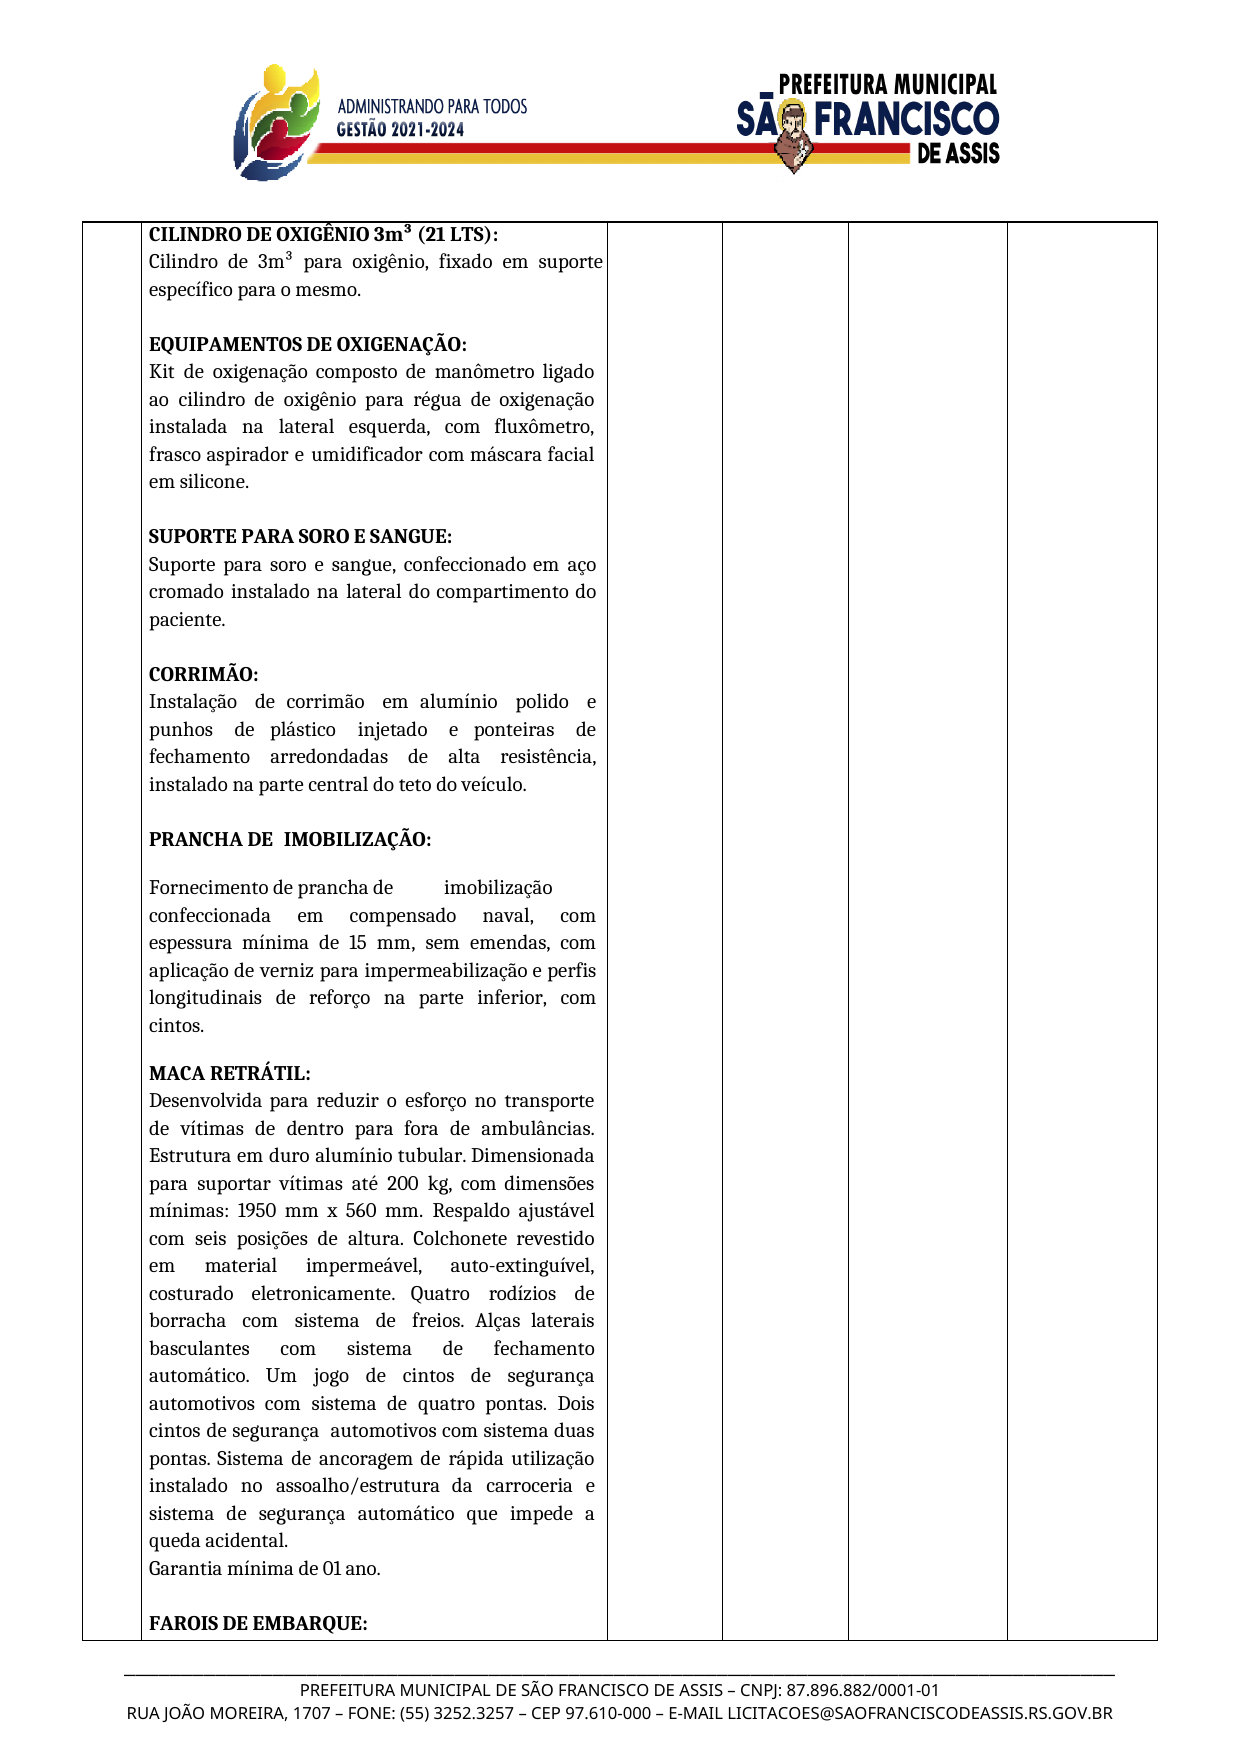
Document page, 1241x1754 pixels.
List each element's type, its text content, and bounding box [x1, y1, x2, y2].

table_cell [723, 223, 848, 1640]
table_cell CILINDRO DE OXIGÊNIO 3m³ (21 LTS): Cilindro de 3m³ para oxigênio, fixado em suporte específico para o mesmo. EQUIPAMENTOS DE OXIGENAÇÃO: Kit de oxigenação composto de manômetro ligado ao cilindro de oxigênio para régua de oxigenação instalada na lateral esquerda, com fluxômetro, frasco aspirador e umidificador com máscara facial em silicone. SUPORTE PARA SORO E SANGUE: Suporte para soro e sangue, confeccionado em aço cromado instalado na lateral do compartimento do paciente. CORRIMÃO: Instalação de corrimão em alumínio polido e punhos de plástico injetado e ponteiras de fechamento arredondadas de alta resistência, instalado na parte central do teto do veículo. PRANCHA DE IMOBILIZAÇÃO: Fornecimento de prancha de imobilização confeccionada em compensado naval, com espessura mínima de 15 mm, sem emendas, com aplicação de verniz para impermeabilização e perfis longitudinais de reforço na parte inferior, com cintos. MACA RETRÁTIL: Desenvolvida para reduzir o esforço no transporte de vítimas de dentro para fora de ambulâncias. Estrutura em duro alumínio tubular. Dimensionada para suportar vítimas até 200 kg, com dimensões mínimas: 1950 mm x 560 mm. Respaldo ajustável com seis posições de altura. Colchonete revestido em material impermeável, auto-extinguível, costurado eletronicamente. Quatro rodízios de borracha com sistema de freios. Alças laterais basculantes com sistema de fechamento automático. Um jogo de cintos de segurança automotivos com sistema de quatro pontas. Dois cintos de segurança automotivos com sistema duas pontas. Sistema de ancoragem de rápida utilização instalado no assoalho/estrutura da carroceria e sistema de segurança automático que impede a queda acidental. Garantia mínima de 01 ano. FAROIS DE EMBARQUE: [142, 223, 607, 1640]
table_cell [849, 223, 1007, 1640]
table_cell [608, 223, 722, 1640]
table_cell [1008, 223, 1157, 1640]
table_cell [83, 223, 141, 1640]
